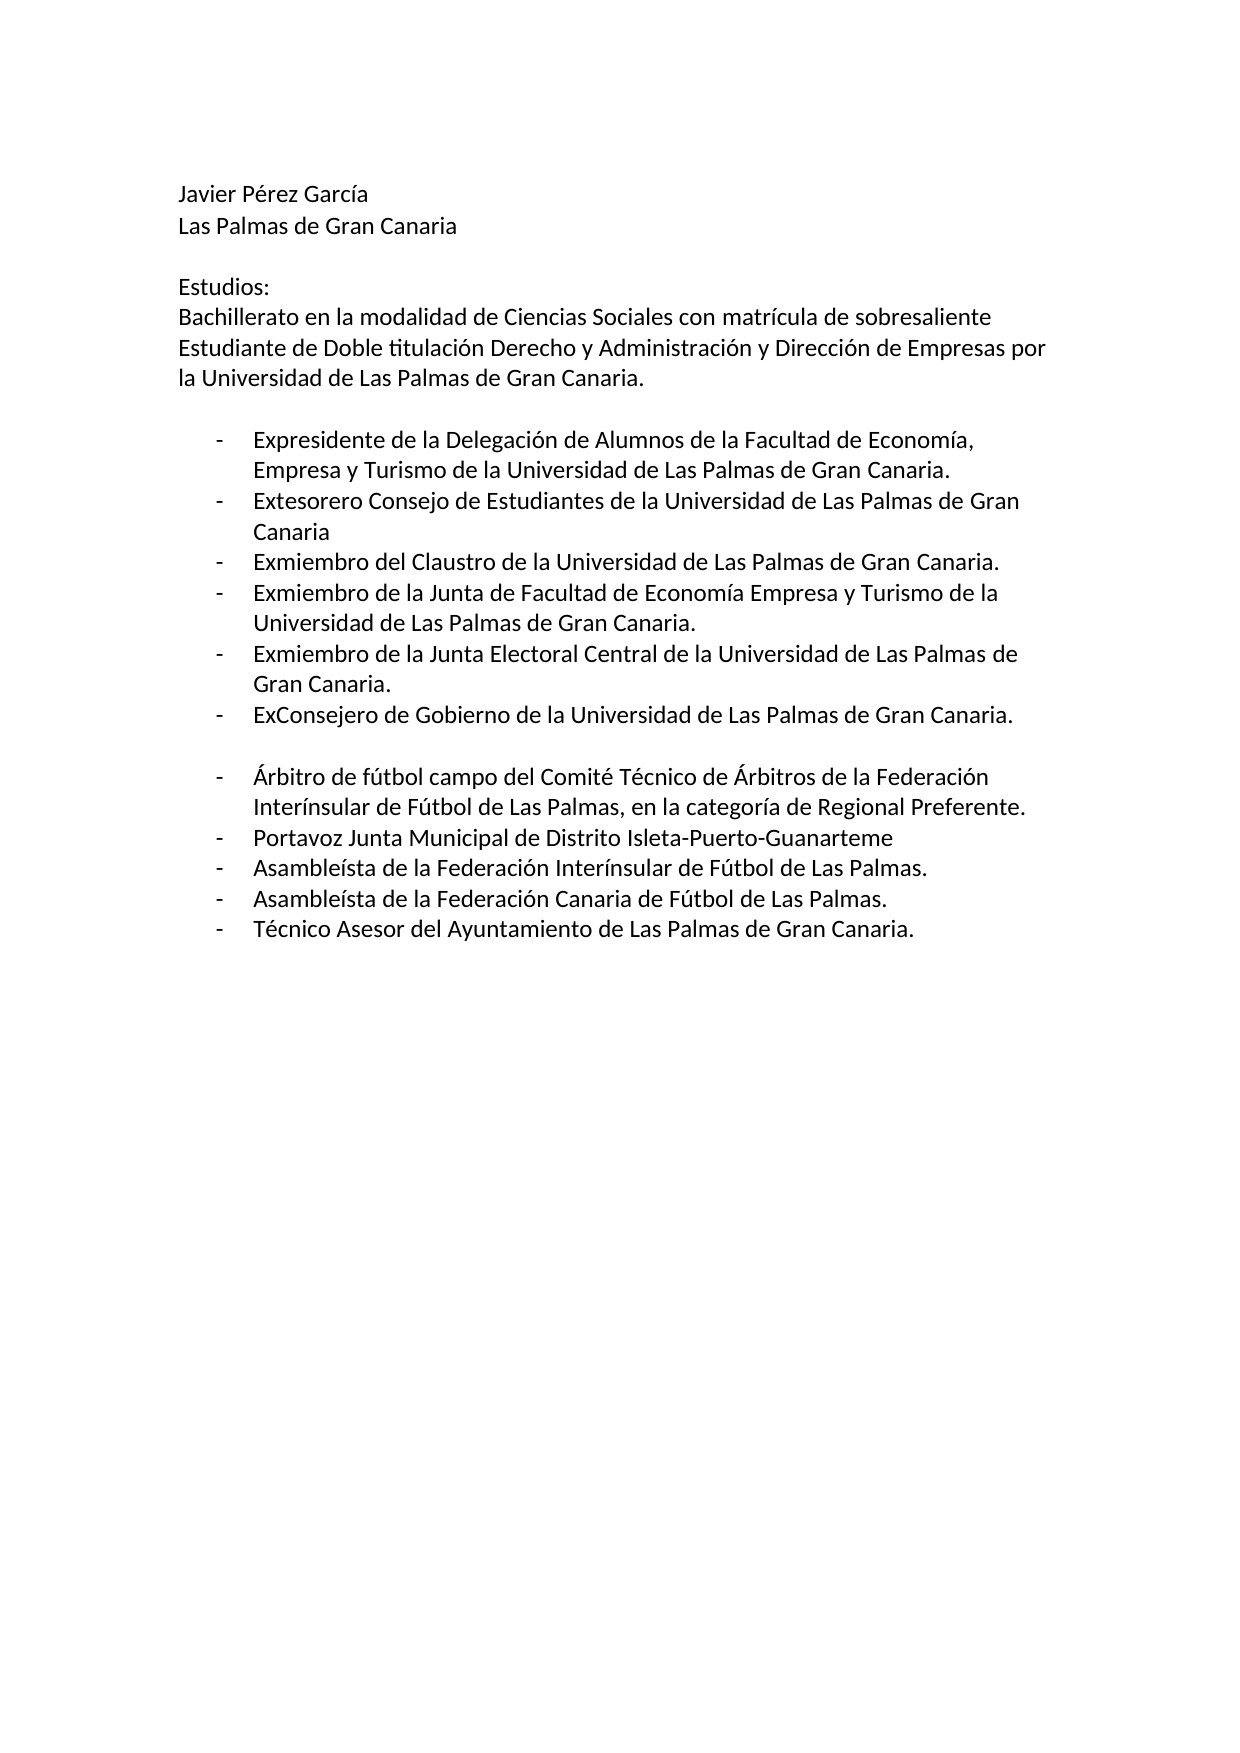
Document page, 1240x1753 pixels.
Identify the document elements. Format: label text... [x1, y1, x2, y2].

text - ExConsejero de Gobierno de la Universidad de Las Palmas de Gran Canaria. [216, 699, 1229, 730]
text Estudios: [178, 270, 1229, 301]
text Las Palmas de Gran Canaria [178, 209, 1229, 240]
text - Árbitro de fútbol campo del Comité Técnico de Árbitros de la Federación Interínsular de Fútbol de Las Palmas, en la categoría de Regional Preferente. - Portavoz Junta Municipal de Distrito Isleta-Puerto-Guanarteme - Asambleísta de la Federación Interínsular de Fútbol de Las Palmas. - Asambleísta de la Federación Canaria de Fútbol de Las Palmas. - Técnico Asesor del Ayuntamiento de Las Palmas de Gran Canaria. [216, 761, 1229, 944]
text - Exmiembro del Claustro de la Universidad de Las Palmas de Gran Canaria. - Exmiembro de la Junta de Facultad de Economía Empresa y Turismo de la Universidad de Las Palmas de Gran Canaria. [216, 546, 1229, 638]
text Javier Pérez García [178, 177, 1229, 209]
text Bachillerato en la modalidad de Ciencias Sociales con matrícula de sobresaliente Estudiante de Doble titulación Derecho y Administración y Dirección de Empresas por la Universidad de Las Palmas de Gran Canaria. [178, 301, 1229, 393]
text - Expresidente de la Delegación de Alumnos de la Facultad de Economía, Empresa y Turismo de la Universidad de Las Palmas de Gran Canaria. - Extesorero Consejo de Estudiantes de la Universidad de Las Palmas de Gran Canaria [216, 424, 1229, 546]
text - Exmiembro de la Junta Electoral Central de la Universidad de Las Palmas de Gran Canaria. [216, 638, 1229, 699]
